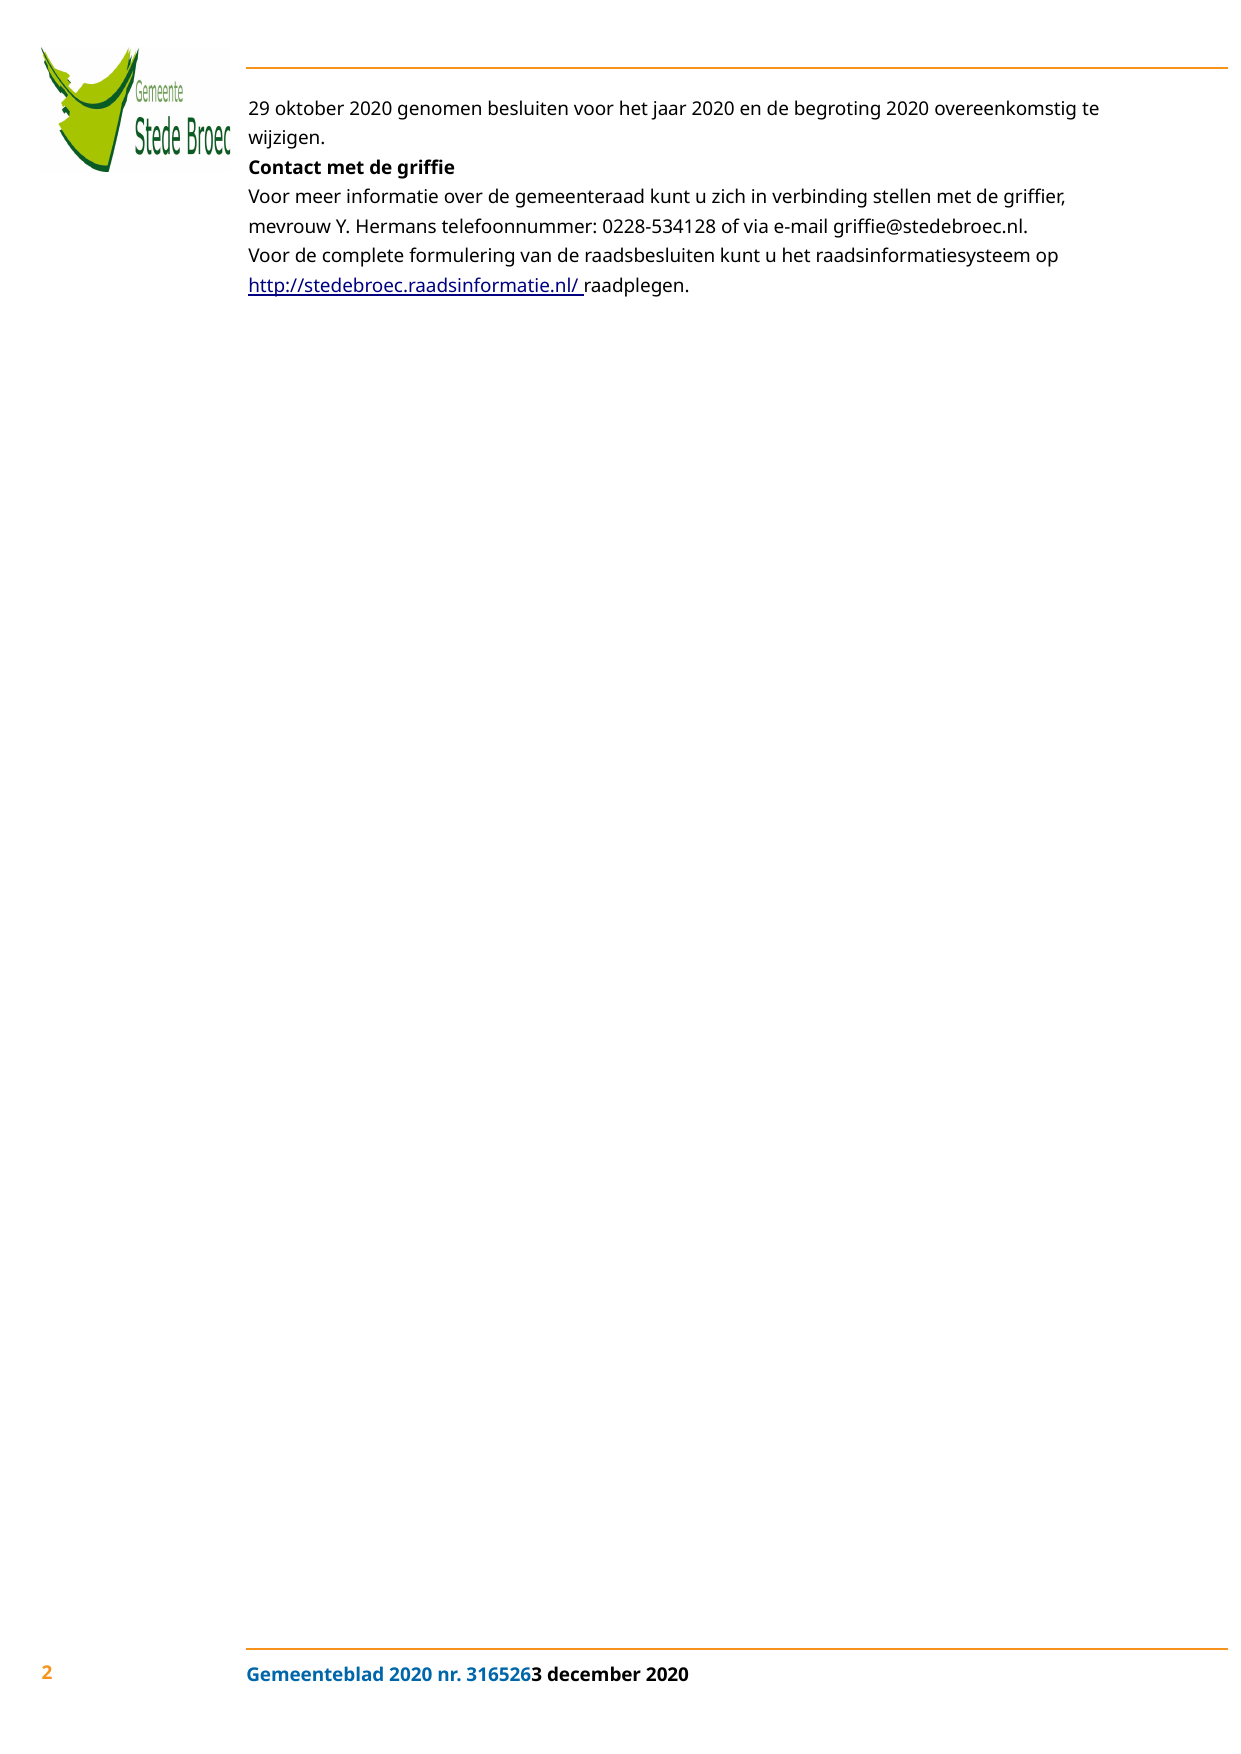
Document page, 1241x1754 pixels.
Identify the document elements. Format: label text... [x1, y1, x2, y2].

text Contact met de griffie [248, 154, 1152, 180]
picture [41, 47, 231, 172]
text Voor meer informatie over de gemeenteraad kunt u zich in verbinding stellen met de griffier, mevrouw Y. Hermans telefoonnummer: 0228-534128 of via e-mail griffie@stedebroec.nl. [248, 183, 1152, 239]
text Voor de complete formulering van de raadsbesluiten kunt u het raadsinformatiesysteem op http://stedebroec.raadsinformatie.nl/ raadplegen. [248, 243, 1152, 298]
text 29 oktober 2020 genomen besluiten voor het jaar 2020 en de begroting 2020 overeenkomstig te wijzigen. [248, 95, 1152, 150]
